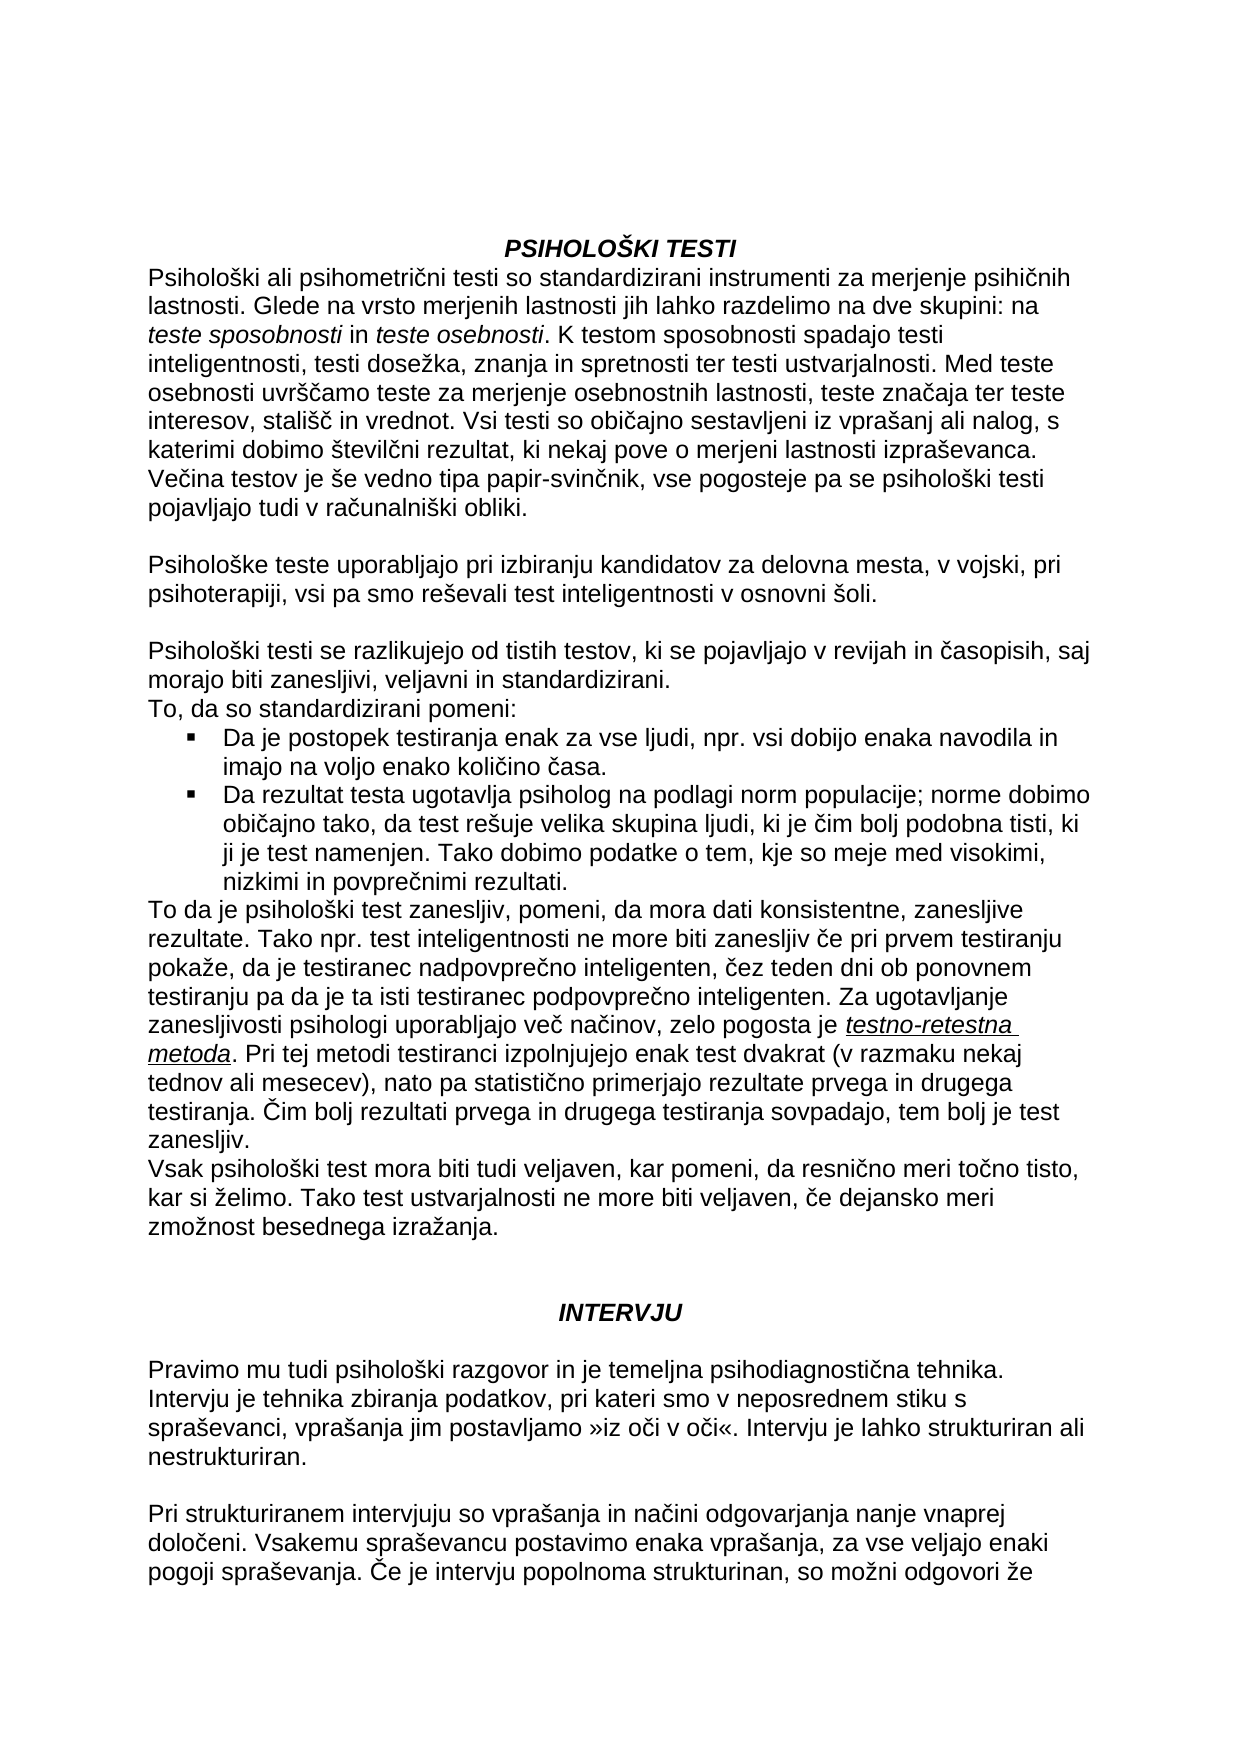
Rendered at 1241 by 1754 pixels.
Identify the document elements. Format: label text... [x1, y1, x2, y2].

list Da je postopek testiranja enak za vse ljudi, npr. vsi dobijo enaka navodila in imajo na voljo enako količino časa. [185, 723, 1093, 780]
text PSIHOLOŠKI TESTI [148, 234, 1093, 263]
text Vsak psihološki test mora biti tudi veljaven, kar pomeni, da resnično meri točno tisto, kar si želimo. Tako test ustvarjalnosti ne more biti veljaven, če dejansko meri zmožnost besednega izražanja. [148, 1154, 1093, 1240]
text Pravimo mu tudi psihološki razgovor in je temeljna psihodiagnostična tehnika. Intervju je tehnika zbiranja podatkov, pri kateri smo v neposrednem stiku s spraševanci, vprašanja jim postavljamo »iz oči v oči«. Intervju je lahko strukturiran ali nestrukturiran. [148, 1355, 1093, 1470]
text INTERVJU [148, 1298, 1093, 1327]
text Psihološki ali psihometrični testi so standardizirani instrumenti za merjenje psihičnih lastnosti. Glede na vrsto merjenih lastnosti jih lahko razdelimo na dve skupini: na teste sposobnosti in teste osebnosti. K testom sposobnosti spadajo testi inteligentnosti, testi dosežka, znanja in spretnosti ter testi ustvarjalnosti. Med teste osebnosti uvrščamo teste za merjenje osebnostnih lastnosti, teste značaja ter teste interesov, stališč in vrednot. Vsi testi so običajno sestavljeni iz vprašanj ali nalog, s katerimi dobimo številčni rezultat, ki nekaj pove o merjeni lastnosti izpraševanca. Večina testov je še vedno tipa papir-svinčnik, vse pogosteje pa se psihološki testi pojavljajo tudi v računalniški obliki. [148, 263, 1093, 521]
text Psihološke teste uporabljajo pri izbiranju kandidatov za delovna mesta, v vojski, pri psihoterapiji, vsi pa smo reševali test inteligentnosti v osnovni šoli. [148, 550, 1093, 608]
text To, da so standardizirani pomeni: [148, 694, 1093, 723]
text Psihološki testi se razlikujejo od tistih testov, ki se pojavljajo v revijah in časopisih, saj morajo biti zanesljivi, veljavni in standardizirani. [148, 636, 1093, 694]
list Da rezultat testa ugotavlja psiholog na podlagi norm populacije; norme dobimo običajno tako, da test rešuje velika skupina ljudi, ki je čim bolj podobna tisti, ki ji je test namenjen. Tako dobimo podatke o tem, kje so meje med visokimi, nizkimi in povprečnimi rezultati. [185, 780, 1093, 895]
text Pri strukturiranem intervjuju so vprašanja in načini odgovarjanja nanje vnaprej določeni. Vsakemu spraševancu postavimo enaka vprašanja, za vse veljajo enaki pogoji spraševanja. Če je intervju popolnoma strukturinan, so možni odgovori že [148, 1499, 1093, 1585]
text To da je psihološki test zanesljiv, pomeni, da mora dati konsistentne, zanesljive rezultate. Tako npr. test inteligentnosti ne more biti zanesljiv če pri prvem testiranju pokaže, da je testiranec nadpovprečno inteligenten, čez teden dni ob ponovnem testiranju pa da je ta isti testiranec podpovprečno inteligenten. Za ugotavljanje zanesljivosti psihologi uporabljajo več načinov, zelo pogosta je testno-retestna metoda. Pri tej metodi testiranci izpolnjujejo enak test dvakrat (v razmaku nekaj tednov ali mesecev), nato pa statistično primerjajo rezultate prvega in drugega testiranja. Čim bolj rezultati prvega in drugega testiranja sovpadajo, tem bolj je test zanesljiv. [148, 895, 1093, 1154]
